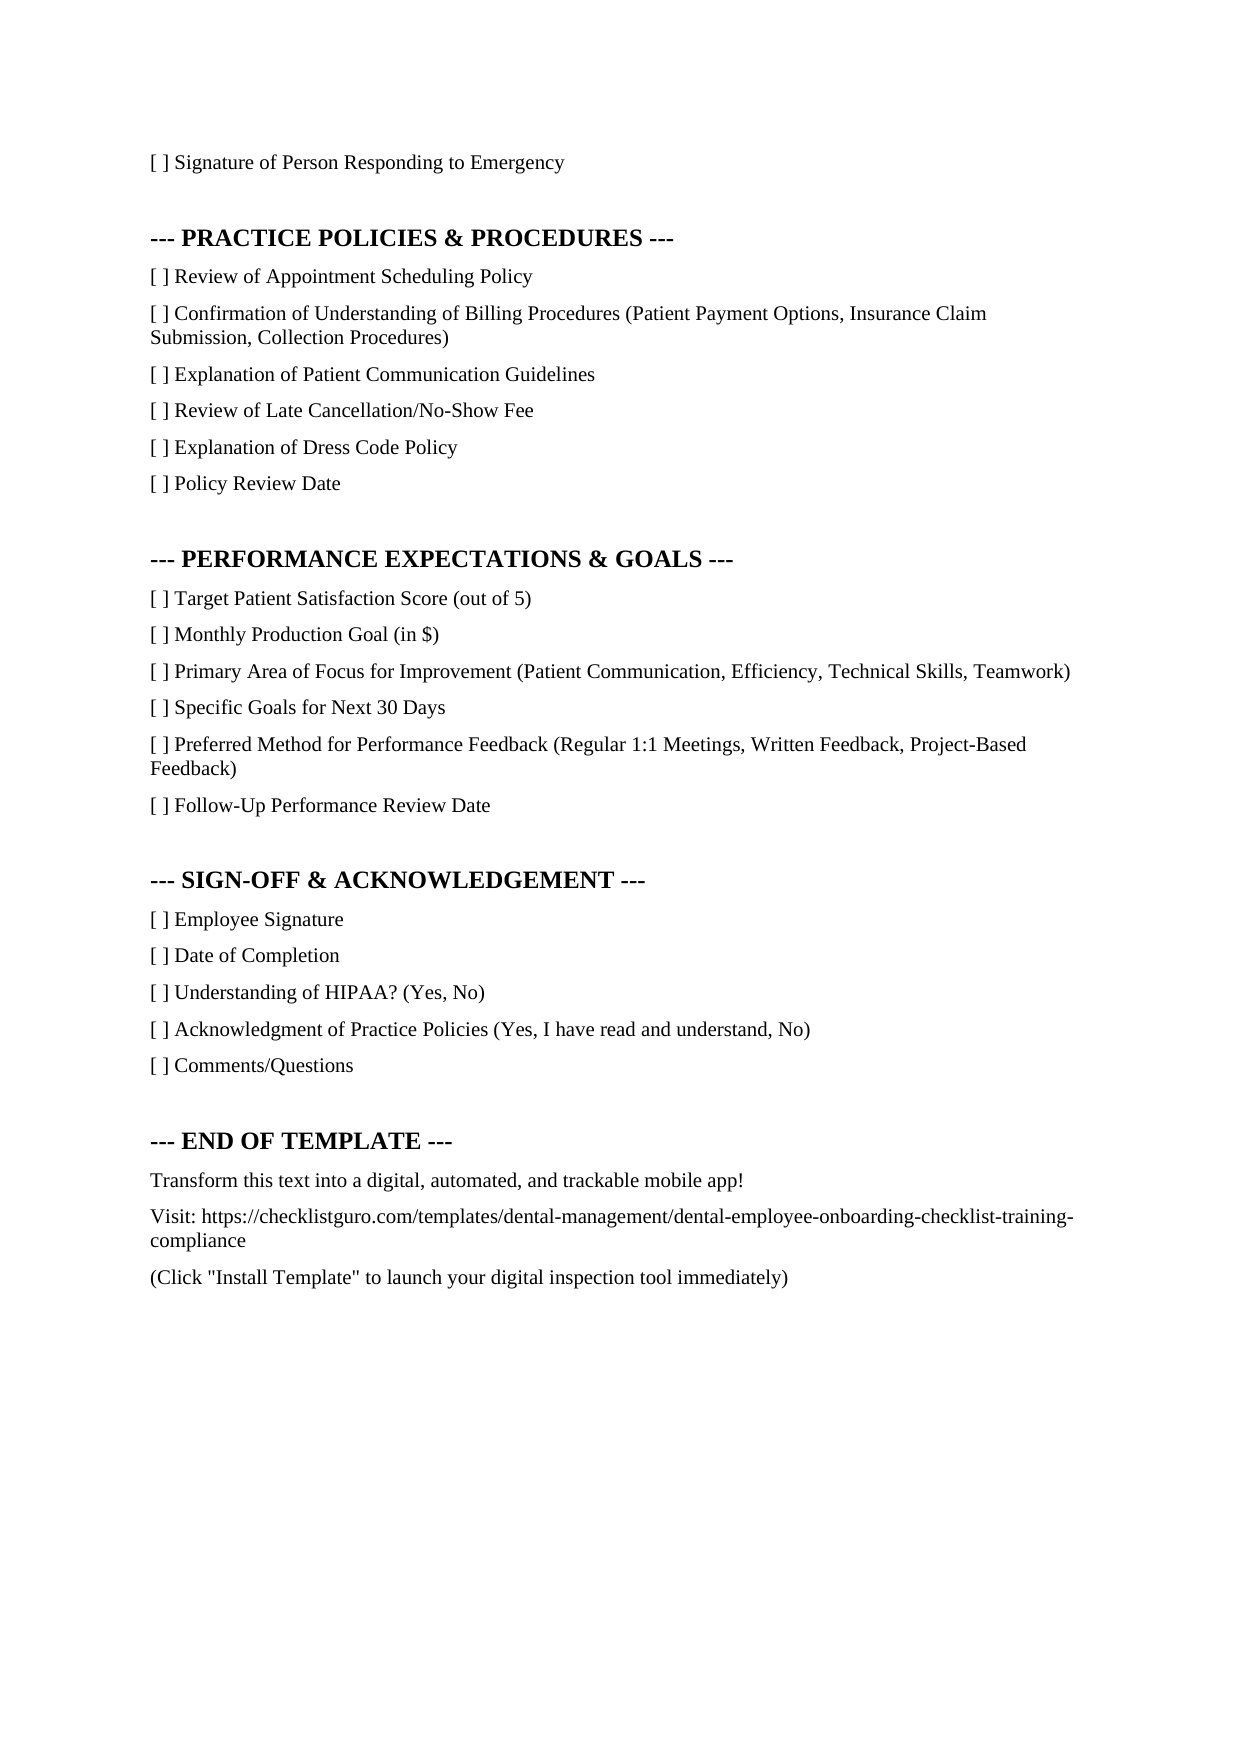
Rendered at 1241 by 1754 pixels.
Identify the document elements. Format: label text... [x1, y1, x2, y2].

text [ ] Review of Late Cancellation/No-Show Fee [150, 398, 1090, 422]
text (Click "Install Template" to launch your digital inspection tool immediately) [150, 1265, 1090, 1289]
text [ ] Specific Goals for Next 30 Days [150, 695, 1090, 719]
text [ ] Understanding of HIPAA? (Yes, No) [150, 980, 1090, 1004]
text --- PERFORMANCE EXPECTATIONS & GOALS --- [150, 544, 1090, 573]
text --- PRACTICE POLICIES & PROCEDURES --- [150, 223, 1090, 252]
text [ ] Primary Area of Focus for Improvement (Patient Communication, Efficiency, Technical Skills, Teamwork) [150, 659, 1090, 683]
text --- SIGN-OFF & ACKNOWLEDGEMENT --- [150, 866, 1090, 894]
text [ ] Explanation of Dress Code Policy [150, 435, 1090, 459]
text Transform this text into a digital, automated, and trackable mobile app! [150, 1167, 1090, 1192]
text [ ] Monthly Production Goal (in $) [150, 622, 1090, 646]
text [ ] Preferred Method for Performance Feedback (Regular 1:1 Meetings, Written Feedback, Project-Based Feedback) [150, 732, 1090, 780]
text [ ] Review of Appointment Scheduling Policy [150, 264, 1090, 288]
text Visit: https://checklistguro.com/templates/dental-management/dental-employee-onboarding-checklist-training-compliance [150, 1204, 1090, 1252]
text [ ] Date of Completion [150, 943, 1090, 967]
text [ ] Confirmation of Understanding of Billing Procedures (Patient Payment Options, Insurance Claim Submission, Collection Procedures) [150, 301, 1090, 349]
text --- END OF TEMPLATE --- [150, 1126, 1090, 1155]
text [ ] Policy Review Date [150, 471, 1090, 495]
text [ ] Follow-Up Performance Review Date [150, 792, 1090, 817]
text [ ] Employee Signature [150, 907, 1090, 931]
text [ ] Acknowledgment of Practice Policies (Yes, I have read and understand, No) [150, 1017, 1090, 1041]
text [ ] Explanation of Patient Communication Guidelines [150, 362, 1090, 386]
text [ ] Comments/Questions [150, 1053, 1090, 1077]
text [ ] Target Patient Satisfaction Score (out of 5) [150, 586, 1090, 610]
text [ ] Signature of Person Responding to Emergency [150, 150, 1090, 174]
